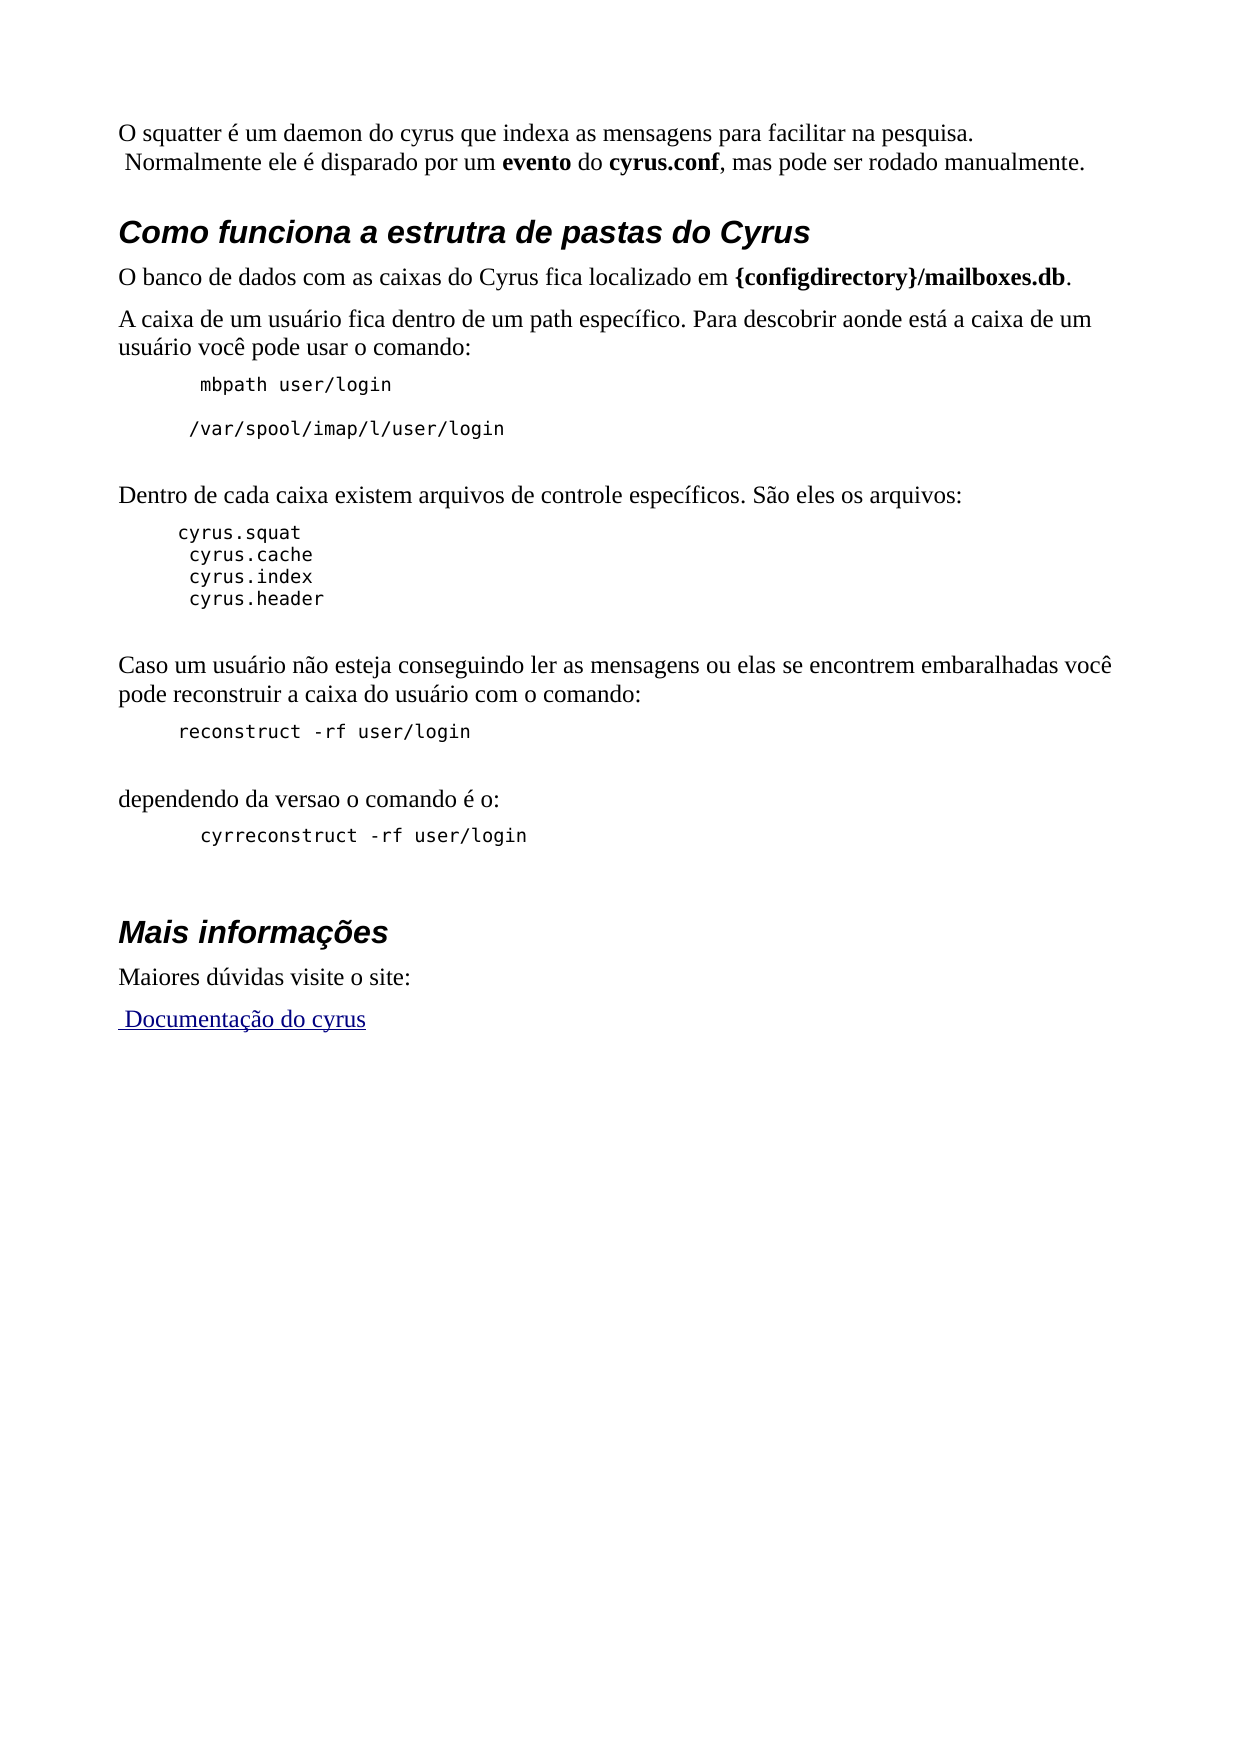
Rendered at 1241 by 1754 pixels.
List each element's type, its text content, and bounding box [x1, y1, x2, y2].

text Documentação do cyrus [118, 1004, 1122, 1032]
text O banco de dados com as caixas do Cyrus fica localizado em {configdirectory}/mailboxes.db. [118, 262, 1122, 291]
text Maiores dúvidas visite o site: [118, 962, 1122, 991]
subtitle Mais informações [118, 913, 1122, 950]
text Dentro de cada caixa existem arquivos de controle específicos. São eles os arquivos: [118, 481, 1122, 509]
text mbpath user/login /var/spool/imap/l/user/login [177, 374, 1063, 439]
text cyrus.squat cyrus.cache cyrus.index cyrus.header [177, 522, 1063, 609]
text O squatter é um daemon do cyrus que indexa as mensagens para facilitar na pesquisa. Normalmente ele é disparado por um evento do cyrus.conf, mas pode ser rodado manualmente. [118, 118, 1122, 176]
text cyrreconstruct -rf user/login [177, 825, 1063, 847]
text A caixa de um usuário fica dentro de um path específico. Para descobrir aonde está a caixa de um usuário você pode usar o comando: [118, 304, 1122, 361]
subtitle Como funciona a estrutra de pastas do Cyrus [118, 213, 1122, 250]
text reconstruct -rf user/login [177, 721, 1063, 742]
text dependendo da versao o comando é o: [118, 784, 1122, 812]
text Caso um usuário não esteja conseguindo ler as mensagens ou elas se encontrem embaralhadas você pode reconstruir a caixa do usuário com o comando: [118, 651, 1122, 708]
